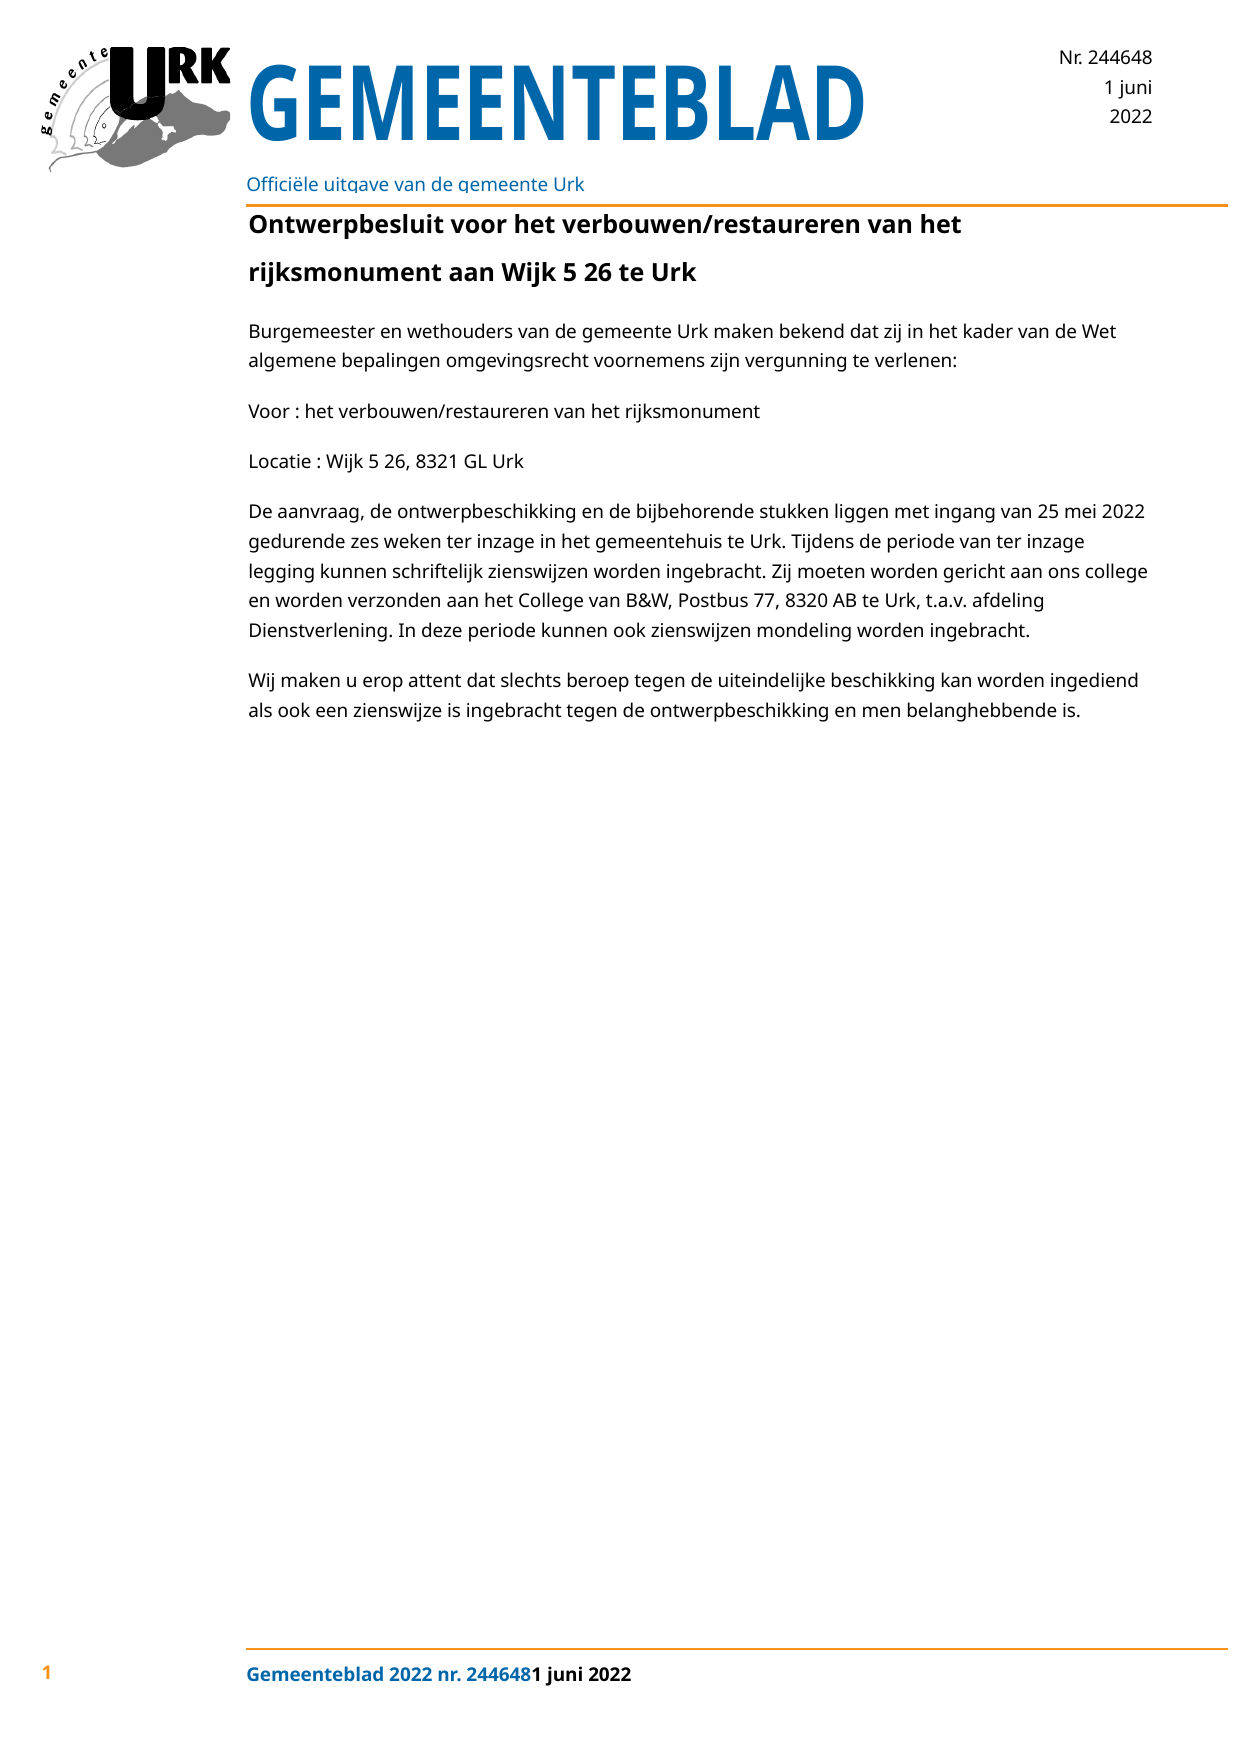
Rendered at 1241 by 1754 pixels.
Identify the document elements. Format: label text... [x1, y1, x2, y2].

picture [41, 47, 231, 172]
text Ontwerpbesluit voor het verbouwen/restaureren van het rijksmonument aan Wijk 5 26 te Urk [248, 207, 1152, 288]
text De aanvraag, de ontwerpbeschikking en de bijbehorende stukken liggen met ingang van 25 mei 2022 gedurende zes weken ter inzage in het gemeentehuis te Urk. Tijdens de periode van ter inzage legging kunnen schriftelijk zienswijzen worden ingebracht. Zij moeten worden gericht aan ons college en worden verzonden aan het College van B&W, Postbus 77, 8320 AB te Urk, t.a.v. afdeling Dienstverlening. In deze periode kunnen ook zienswijzen mondeling worden ingebracht. [248, 499, 1152, 643]
text Locatie : Wijk 5 26, 8321 GL Urk [248, 448, 1152, 474]
text Wij maken u erop attent dat slechts beroep tegen de uiteindelijke beschikking kan worden ingediend als ook een zienswijze is ingebracht tegen de ontwerpbeschikking en men belanghebbende is. [248, 667, 1152, 723]
text Voor : het verbouwen/restaureren van het rijksmonument [248, 398, 1152, 424]
text Burgemeester en wethouders van de gemeente Urk maken bekend dat zij in het kader van de Wet algemene bepalingen omgevingsrecht voornemens zijn vergunning te verlenen: [248, 318, 1152, 373]
